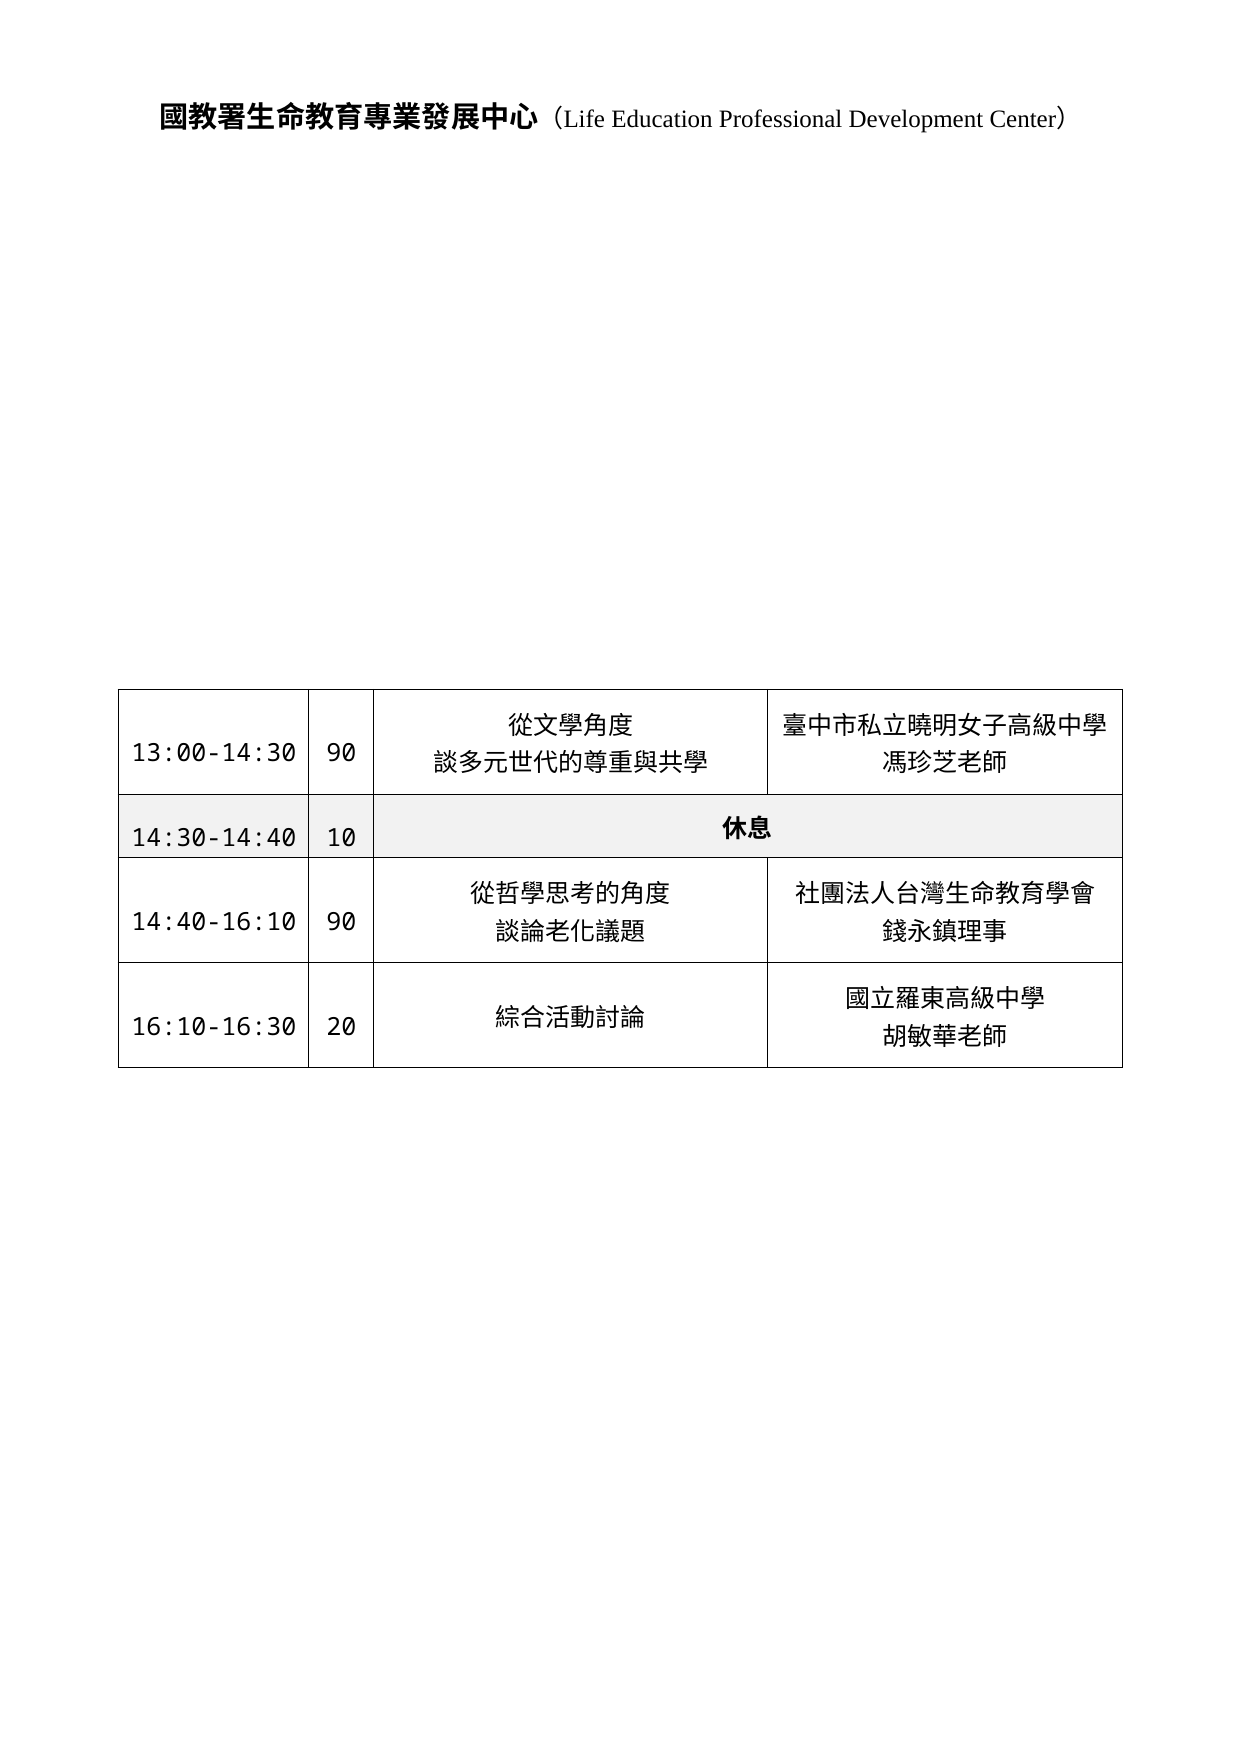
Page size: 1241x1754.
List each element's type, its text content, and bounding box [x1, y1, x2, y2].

table_cell 從文學角度 談多元世代的尊重與共學 [374, 690, 767, 794]
table_cell 16:10-16:30 [119, 963, 308, 1067]
table_cell 14:30-14:40 [119, 795, 308, 857]
table_cell 14:40-16:10 [119, 858, 308, 962]
table_cell 國立羅東高級中學 胡敏華老師 [768, 963, 1122, 1067]
table_cell 90 [309, 690, 373, 794]
table_cell 臺中市私立曉明女子高級中學 馮珍芝老師 [768, 690, 1122, 794]
table_cell 休息 [374, 795, 1122, 857]
table_cell 從哲學思考的角度 談論老化議題 [374, 858, 767, 962]
table_cell 20 [309, 963, 373, 1067]
table_cell 90 [309, 858, 373, 962]
table_cell 綜合活動討論 [374, 963, 767, 1067]
table_cell 社團法人台灣生命教育學會 錢永鎮理事 [768, 858, 1122, 962]
table_cell 13:00-14:30 [119, 690, 308, 794]
table_cell 10 [309, 795, 373, 857]
